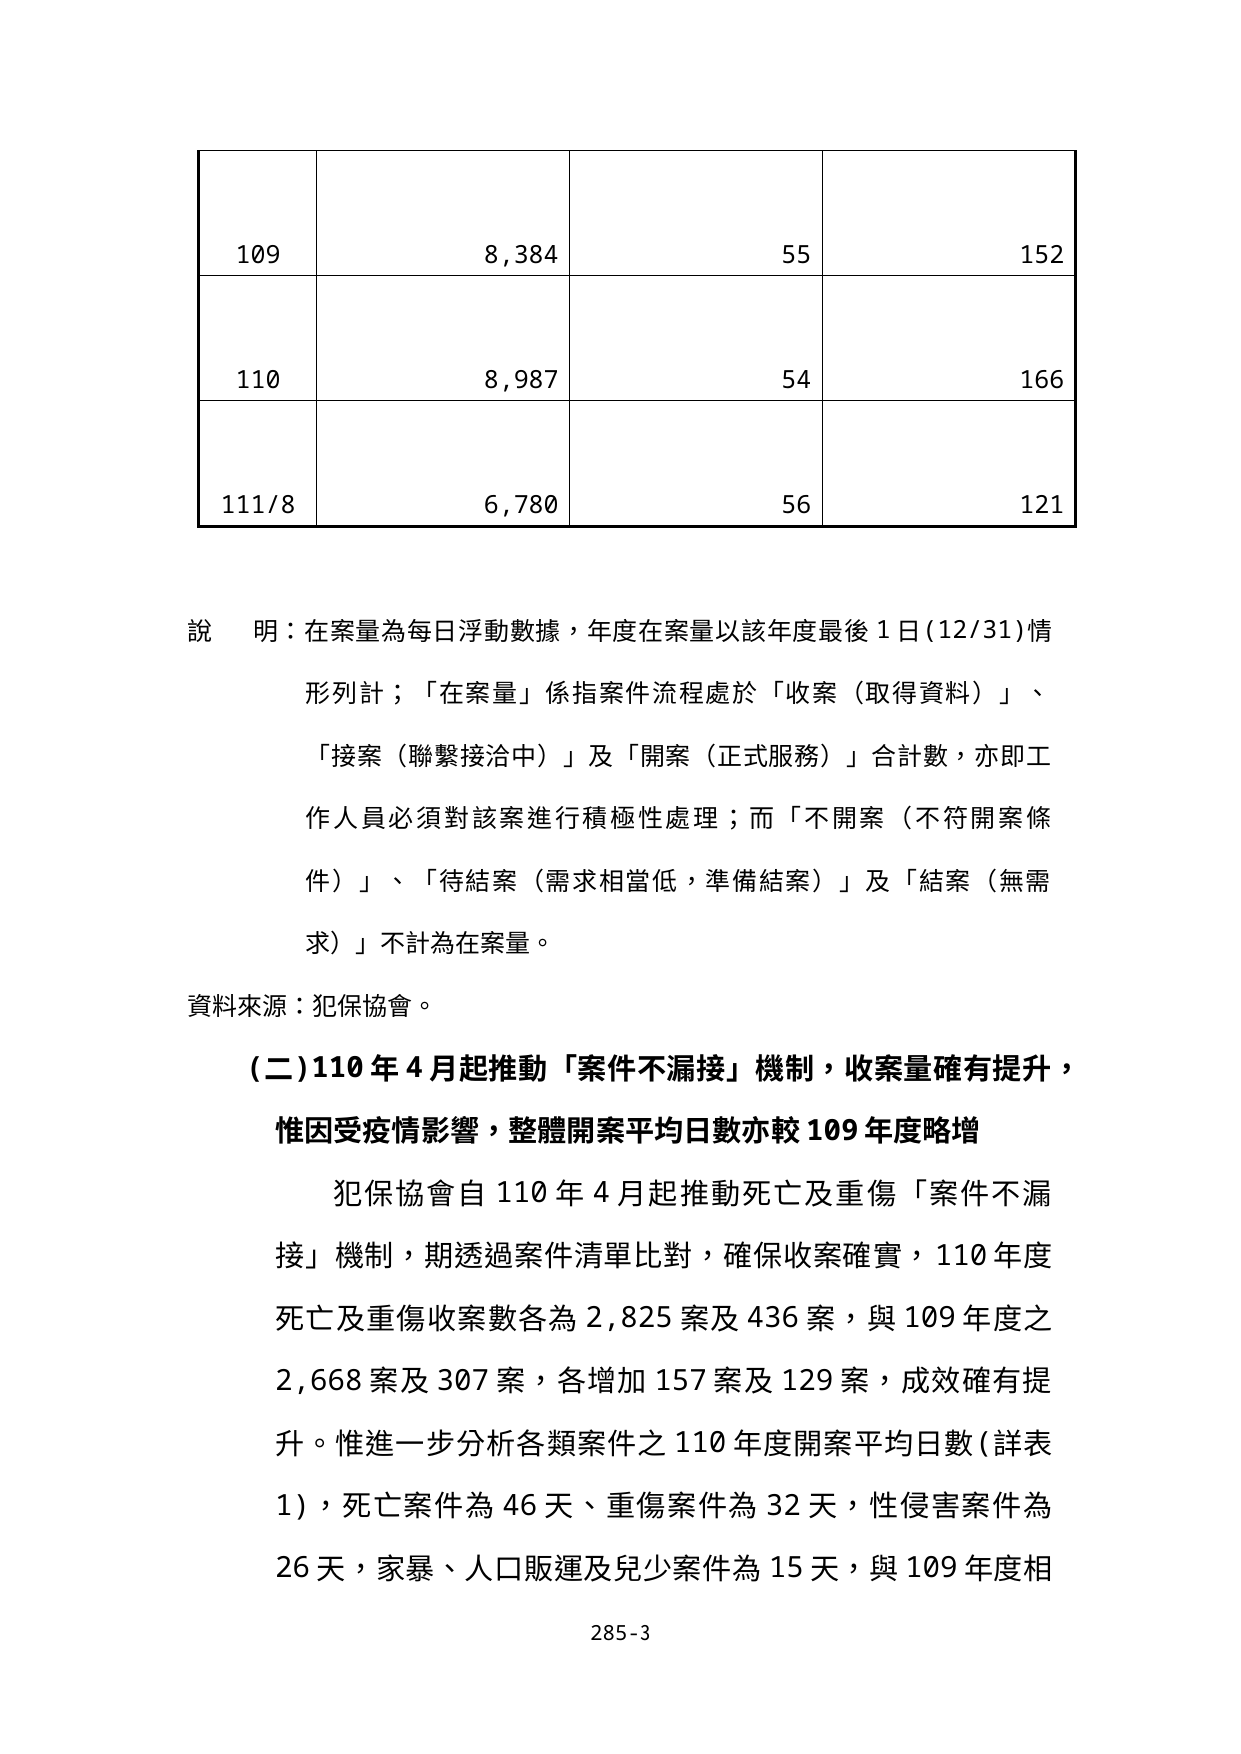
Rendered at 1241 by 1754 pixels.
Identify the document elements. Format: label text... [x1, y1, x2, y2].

text 說 明：在案量為每日浮動數據，年度在案量以該年度最後1日(12/31)情形列計；「在案量」係指案件流程處於「收案（取得資料）」、「接案（聯繫接洽中）」及「開案（正式服務）」合計數，亦即工作人員必須對該案進行積極性處理；而「不開案（不符開案條件）」、「待結案（需求相當低，準備結案）」及「結案（無需求）」不計為在案量。 [187, 587, 1053, 962]
table_cell 111/8 [200, 401, 316, 525]
table_cell 56 [570, 401, 822, 525]
table_cell 54 [570, 276, 822, 400]
table_cell 152 [823, 151, 1074, 275]
table_cell 166 [823, 276, 1074, 400]
table_cell 8,384 [317, 151, 569, 275]
text 資料來源：犯保協會。 [187, 962, 1053, 1025]
table_cell 55 [570, 151, 822, 275]
table_cell 8,987 [317, 276, 569, 400]
text 犯保協會自110年4月起推動死亡及重傷「案件不漏接」機制，期透過案件清單比對，確保收案確實，110年度死亡及重傷收案數各為2,825案及436案，與109年度之2,668案及307案，各增加157案及129案，成效確有提升。惟進一步分析各類案件之110年度開案平均日數(詳表1)，死亡案件為46天、重傷案件為32天，性侵害案件為26天，家暴、人口販運及兒少案件為15天，與109年度相較各增加4天、9天、3天及1天，如以整體案件平均開案日數觀之，110年度之40日較109年度之36日增加4日，洽據該會表示，因110年5月至7月間肺炎疫情嚴峻影響，於第三級警戒期間均配合實施彈性上下班及居家辦公措施，另對於被害人之關懷訪視，則改以電話或通訊軟體進行為原則，如有關於開案所需文件或須實體簽署文件，則必須改以郵寄往返方式為之，且有少數專任人力為新進用，尚須培訓其獨自接案能力，均對110年度開案時程有所影響。考量111年疫情影響已有漸緩趨勢，宜持續精進與被害人之聯繫機制，提高案件處理效率。 [275, 1150, 1053, 1587]
table_cell 6,780 [317, 401, 569, 525]
table_cell 110 [200, 276, 316, 400]
table_cell 121 [823, 401, 1074, 525]
text (二)110年4月起推動「案件不漏接」機制，收案量確有提升，惟因受疫情影響，整體開案平均日數亦較109年度略增 [246, 1025, 1053, 1150]
table_cell 109 [200, 151, 316, 275]
